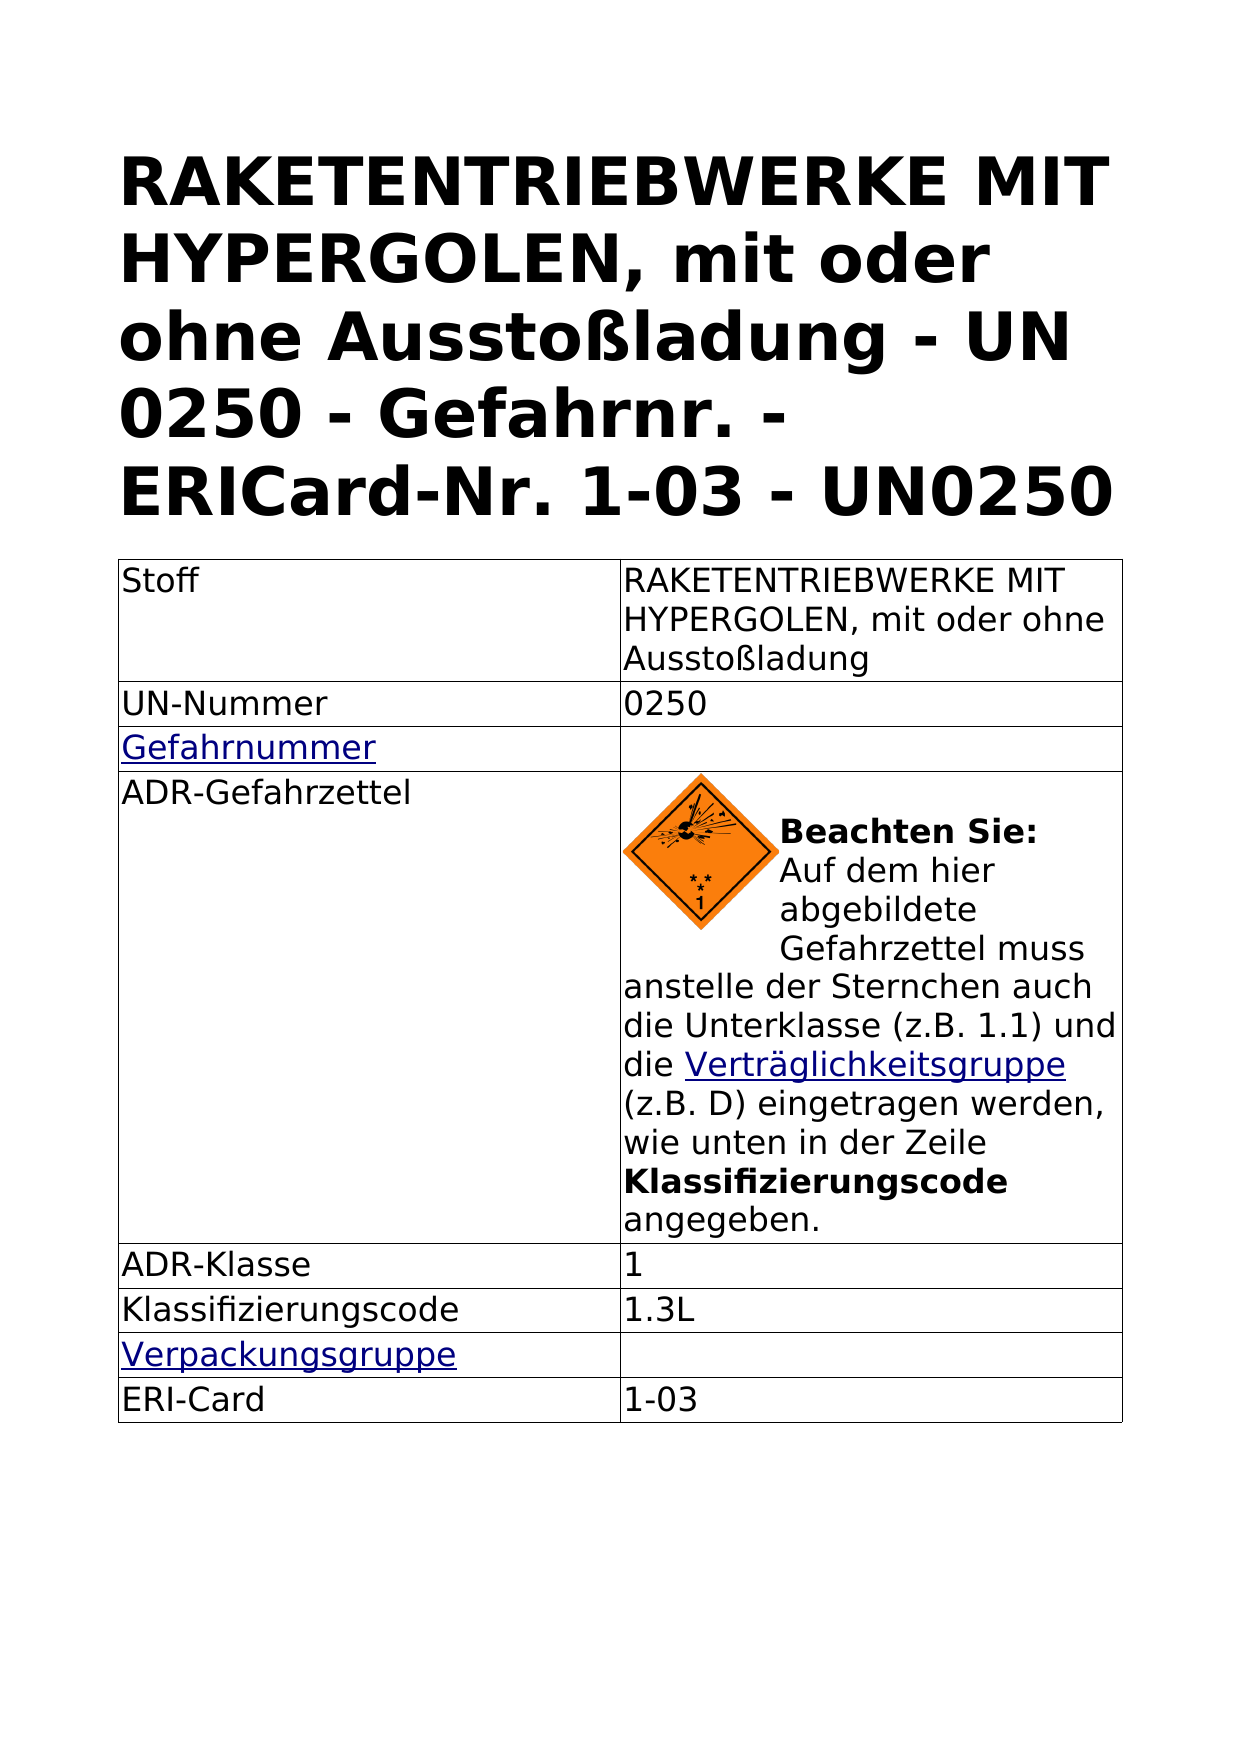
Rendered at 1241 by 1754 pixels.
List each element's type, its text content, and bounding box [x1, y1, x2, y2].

table_cell ADR-Klasse [119, 1244, 620, 1287]
table_cell 1-03 [621, 1378, 1122, 1422]
table_cell ADR-Gefahrzettel [119, 772, 620, 1243]
table_cell Klassifizierungscode [119, 1289, 620, 1332]
picture [622, 773, 780, 930]
subtitle RAKETENTRIEBWERKE MIT HYPERGOLEN, mit oder ohne Ausstoßladung - UN 0250 - Gefahrnr. - ERICard-Nr. 1-03 - UN0250 [118, 143, 1122, 531]
table_cell 1 [621, 1244, 1122, 1287]
table_cell Beachten Sie: Auf dem hier abgebildete Gefahrzettel muss anstelle der Sternchen auch die Unterklasse (z.B. 1.1) und die Verträglichkeitsgruppe (z.B. D) eingetragen werden, wie unten in der Zeile Klassifizierungscode angegeben. [621, 772, 1122, 1243]
table_cell [621, 727, 1122, 771]
table_cell Verpackungsgruppe [119, 1333, 620, 1377]
table_cell ERI-Card [119, 1378, 620, 1422]
table_header RAKETENTRIEBWERKE MIT HYPERGOLEN, mit oder ohne Ausstoßladung [621, 560, 1122, 681]
table_header Stoff [119, 560, 620, 681]
table_cell 1.3L [621, 1289, 1122, 1332]
table_cell Gefahrnummer [119, 727, 620, 771]
table_cell 0250 [621, 682, 1122, 726]
table_cell UN-Nummer [119, 682, 620, 726]
table_cell [621, 1333, 1122, 1377]
